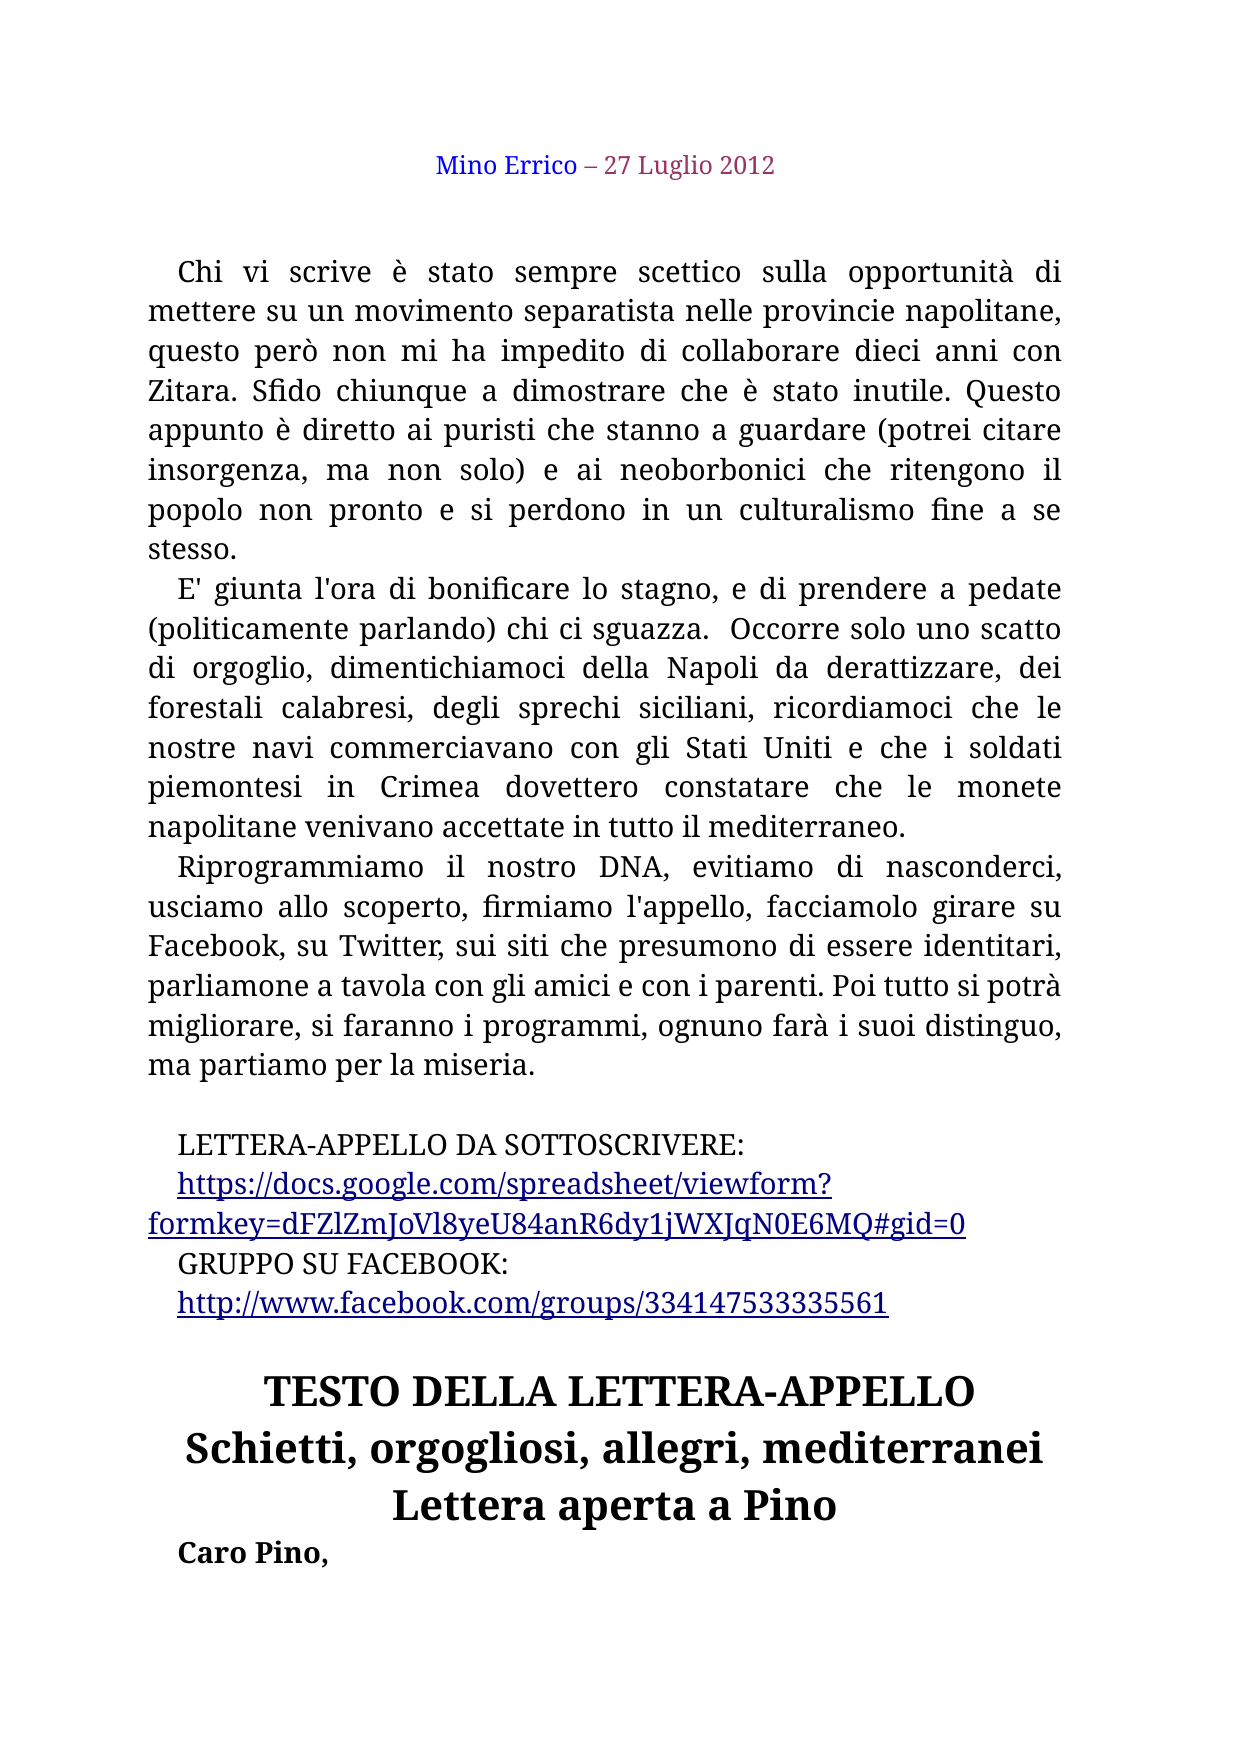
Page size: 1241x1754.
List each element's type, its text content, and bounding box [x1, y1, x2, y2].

text LETTERA-APPELLO DA SOTTOSCRIVERE: [148, 1124, 1063, 1164]
text Caro Pino, [148, 1532, 1063, 1572]
text https://docs.google.com/spreadsheet/viewform?formkey=dFZlZmJoVl8yeU84anR6dy1jWXJqN0E6MQ#gid=0 [148, 1164, 1063, 1243]
text GRUPPO SU FACEBOOK: [148, 1243, 1063, 1283]
text E' giunta l'ora di bonificare lo stagno, e di prendere a pedate (politicamente parlando) chi ci sguazza. Occorre solo uno scatto di orgoglio, dimentichiamoci della Napoli da derattizzare, dei forestali calabresi, degli sprechi siciliani, ricordiamoci che le nostre navi commerciavano con gli Stati Uniti e che i soldati piemontesi in Crimea dovettero constatare che le monete napolitane venivano accettate in tutto il mediterraneo. [148, 568, 1063, 846]
text Lettera aperta a Pino [148, 1476, 1063, 1532]
text http://www.facebook.com/groups/334147533335561 [148, 1283, 1063, 1322]
text TESTO DELLA LETTERA-APPELLO [148, 1362, 1063, 1419]
text Schietti, orgogliosi, allegri, mediterranei [148, 1419, 1063, 1476]
text Riprogrammiamo il nostro DNA, evitiamo di nasconderci, usciamo allo scoperto, firmiamo l'appello, facciamolo girare su Facebook, su Twitter, sui siti che presumono di essere identitari, parliamone a tavola con gli amici e con i parenti. Poi tutto si potrà migliorare, si faranno i programmi, ognuno farà i suoi distinguo, ma partiamo per la miseria. [148, 846, 1063, 1084]
text Chi vi scrive è stato sempre scettico sulla opportunità di mettere su un movimento separatista nelle provincie napolitane, questo però non mi ha impedito di collaborare dieci anni con Zitara. Sfido chiunque a dimostrare che è stato inutile. Questo appunto è diretto ai puristi che stanno a guardare (potrei citare insorgenza, ma non solo) e ai neoborbonici che ritengono il popolo non pronto e si perdono in un culturalismo fine a se stesso. [148, 251, 1063, 568]
